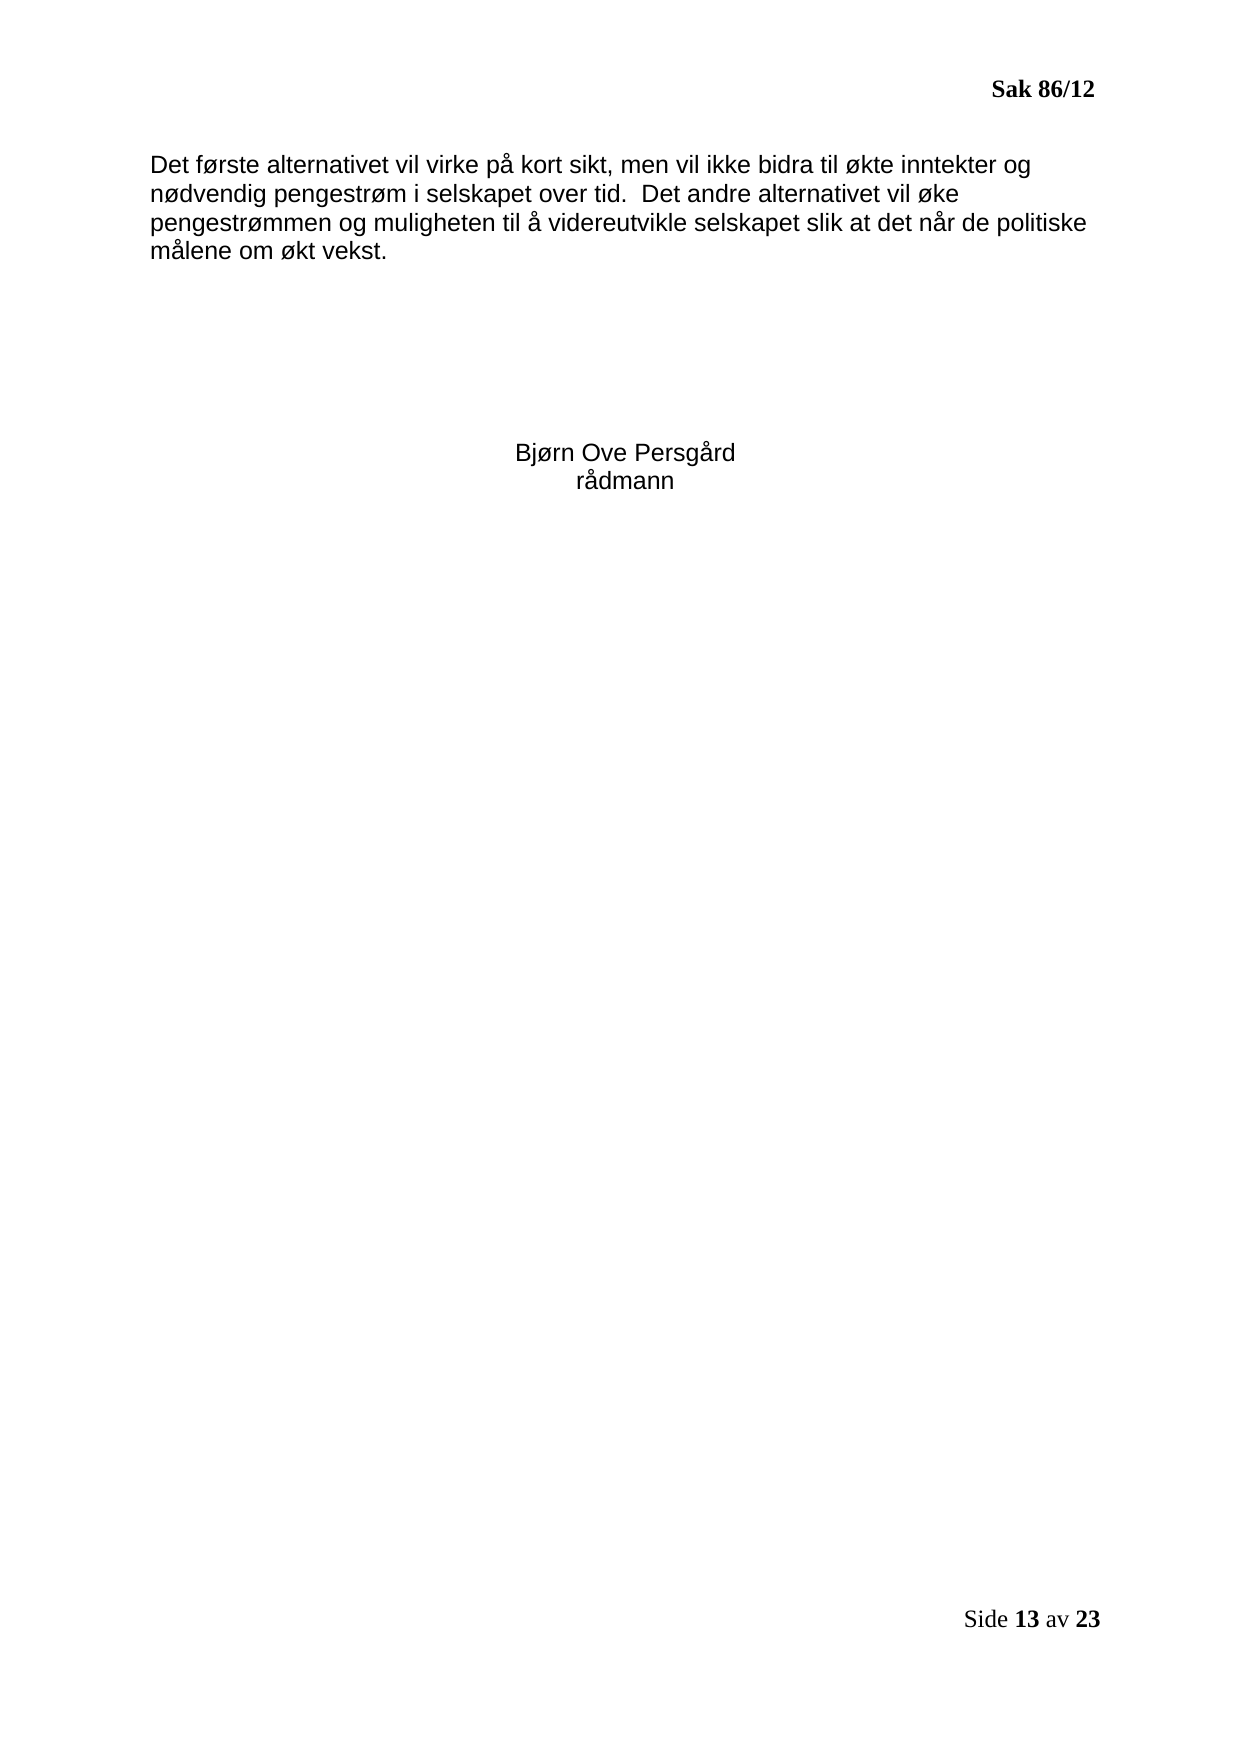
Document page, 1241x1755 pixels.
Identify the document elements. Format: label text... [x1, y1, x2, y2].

text Bjørn Ove Persgård [150, 437, 1100, 466]
text rådmann [150, 466, 1100, 495]
text Det første alternativet vil virke på kort sikt, men vil ikke bidra til økte inntekter og nødvendig pengestrøm i selskapet over tid. Det andre alternativet vil øke pengestrømmen og muligheten til å videreutvikle selskapet slik at det når de politiske målene om økt vekst. [150, 150, 1100, 265]
